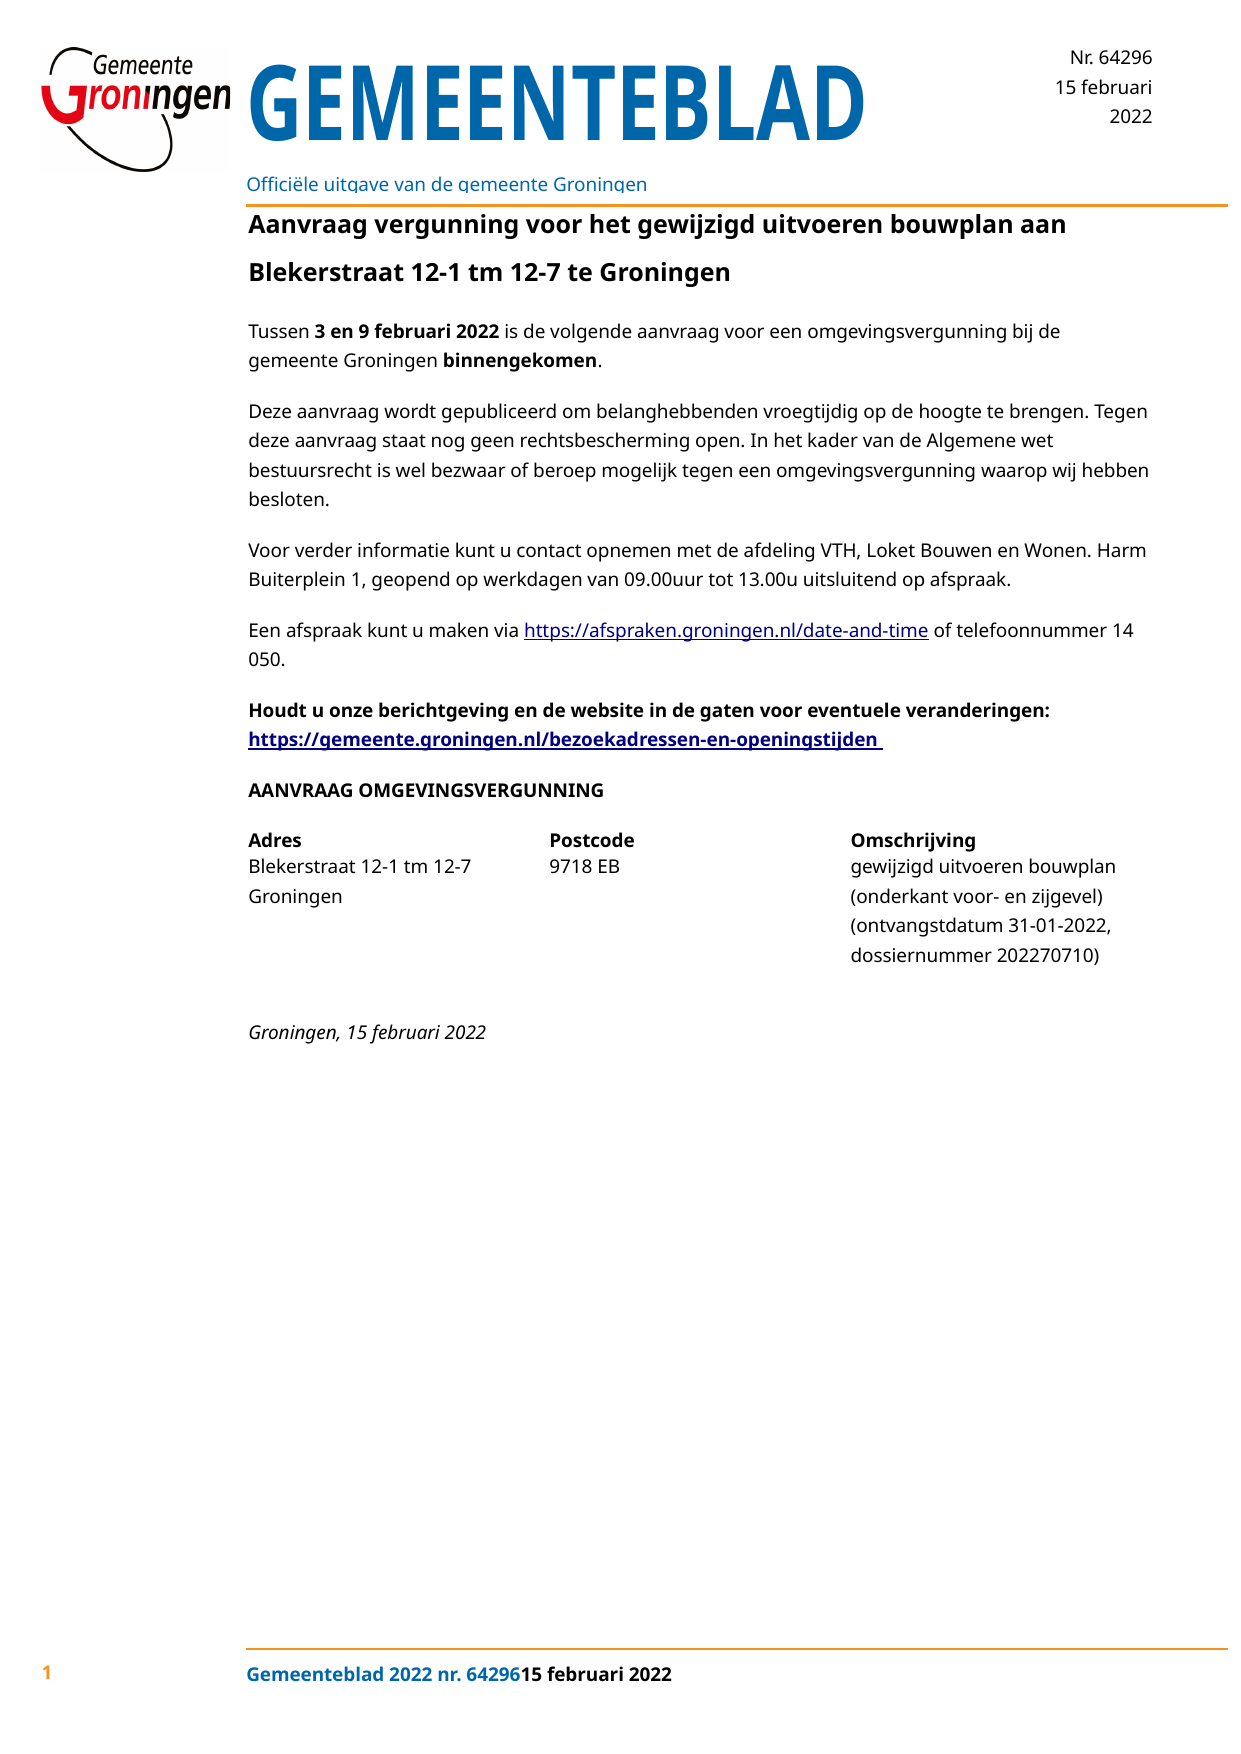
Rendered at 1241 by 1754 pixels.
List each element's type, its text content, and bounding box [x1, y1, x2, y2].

text Voor verder informatie kunt u contact opnemen met de afdeling VTH, Loket Bouwen en Wonen. Harm Buiterplein 1, geopend op werkdagen van 09.00uur tot 13.00u uitsluitend op afspraak. [248, 537, 1152, 592]
text Deze aanvraag wordt gepubliceerd om belanghebbenden vroegtijdig op de hoogte te brengen. Tegen deze aanvraag staat nog geen rechtsbescherming open. In het kader van de Algemene wet bestuursrecht is wel bezwaar of beroep mogelijk tegen een omgevingsvergunning waarop wij hebben besloten. [248, 398, 1152, 512]
picture [41, 47, 231, 172]
table_header Adres [248, 828, 549, 853]
table_cell Blekerstraat 12-1 tm 12-7 Groningen [248, 853, 549, 968]
table_cell gewijzigd uitvoeren bouwplan (onderkant voor- en zijgevel) (ontvangstdatum 31-01-2022, dossiernummer 202270710) [850, 853, 1152, 968]
text Aanvraag vergunning voor het gewijzigd uitvoeren bouwplan aan Blekerstraat 12-1 tm 12-7 te Groningen [248, 207, 1152, 288]
table_header Omschrijving [850, 828, 1152, 853]
text Houdt u onze berichtgeving en de website in de gaten voor eventuele veranderingen: https://gemeente.groningen.nl/bezoekadressen-en-openingstijden [248, 697, 1152, 752]
text Groningen, 15 februari 2022 [248, 1019, 1152, 1044]
text Tussen 3 en 9 februari 2022 is de volgende aanvraag voor een omgevingsvergunning bij de gemeente Groningen binnengekomen. [248, 318, 1152, 373]
text AANVRAAG OMGEVINGSVERGUNNING [248, 777, 1152, 803]
text Een afspraak kunt u maken via https://afspraken.groningen.nl/date-and-time of telefoonnummer 14 050. [248, 617, 1152, 672]
table_cell 9718 EB [549, 853, 850, 968]
table_header Postcode [549, 828, 850, 853]
